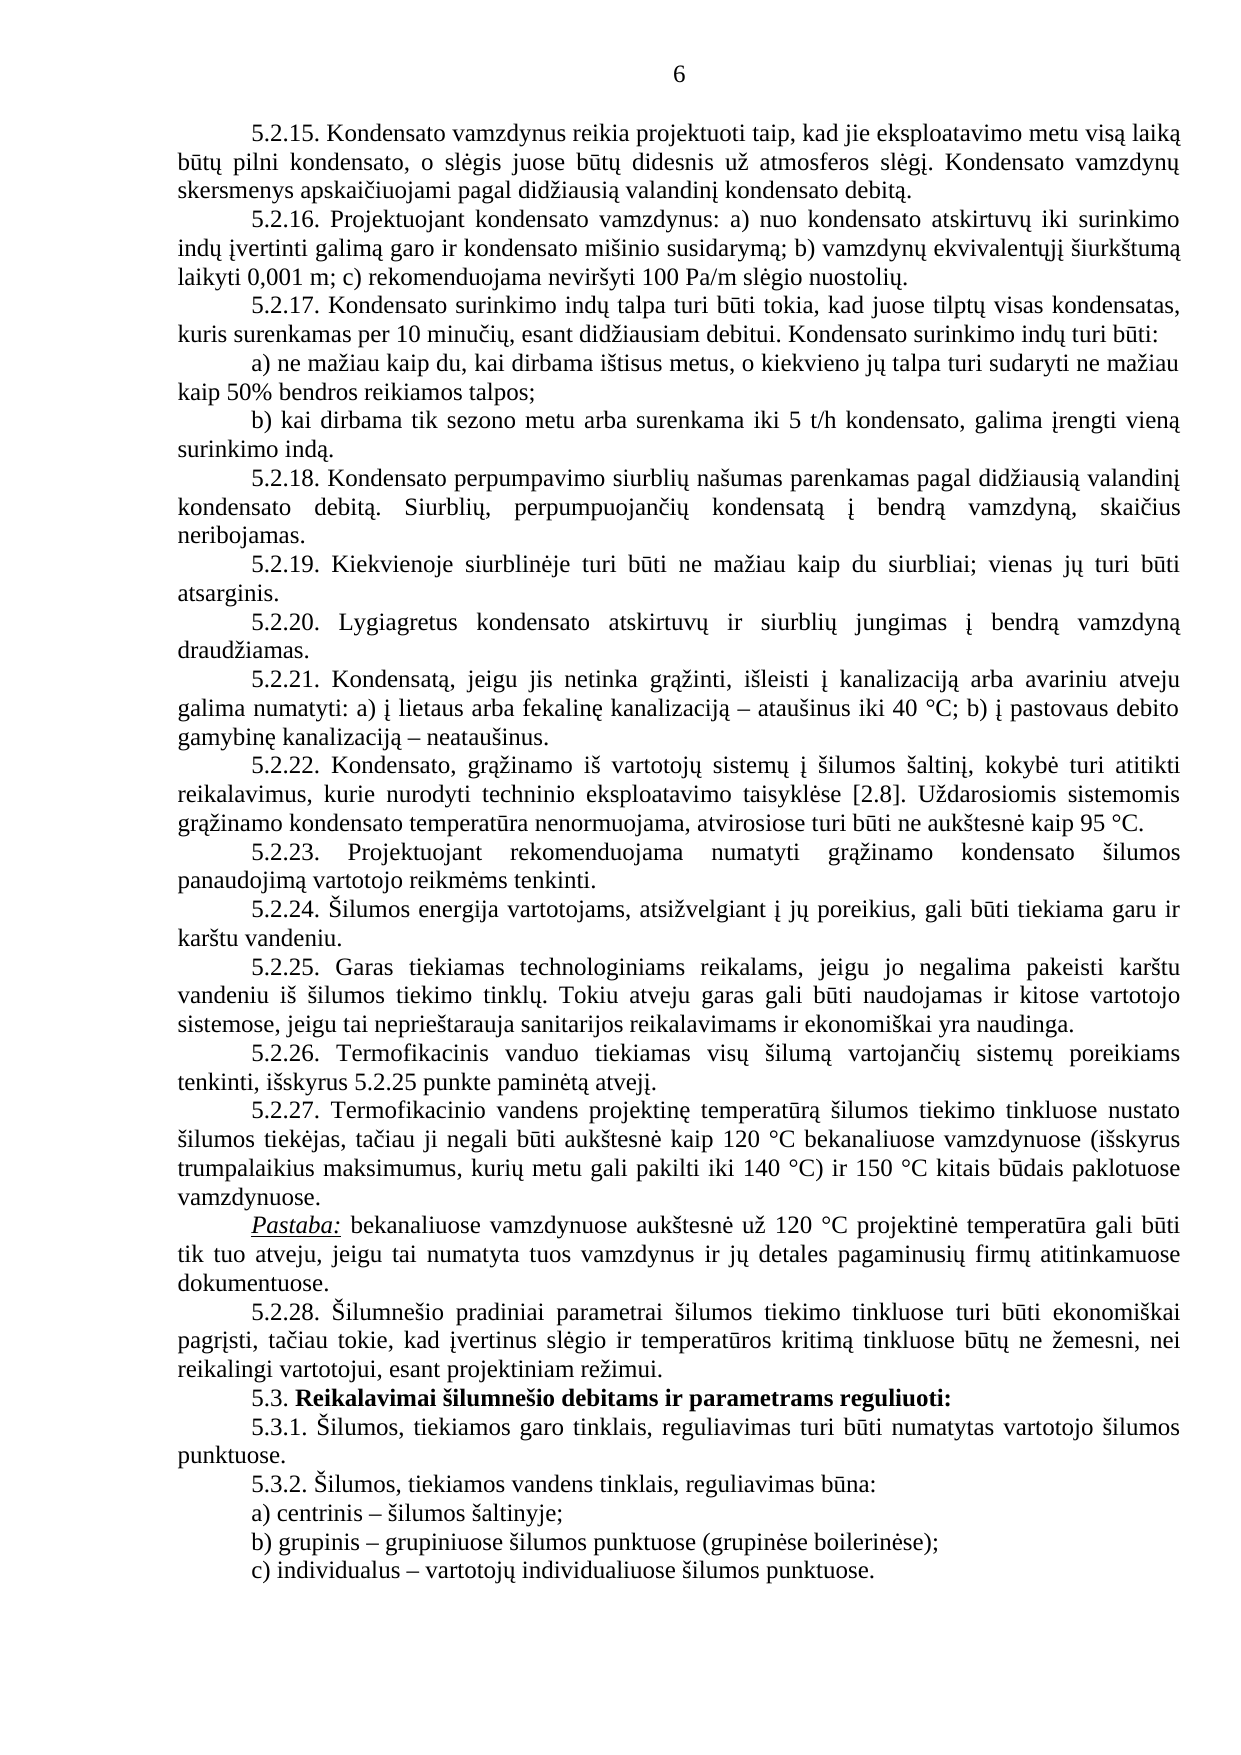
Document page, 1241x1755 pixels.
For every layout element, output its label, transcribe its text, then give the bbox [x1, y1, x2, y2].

text 5.2.23. Projektuojant rekomenduojama numatyti grąžinamo kondensato šilumos panaudojimą vartotojo reikmėms tenkinti. [177, 837, 1181, 894]
text 5.3. Reikalavimai šilumnešio debitams ir parametrams reguliuoti: [177, 1383, 1181, 1412]
text Pastaba: bekanaliuose vamzdynuose aukštesnė už 120 °C projektinė temperatūra gali būti tik tuo atveju, jeigu tai numatyta tuos vamzdynus ir jų detales pagaminusių firmų atitinkamuose dokumentuose. [177, 1211, 1181, 1297]
text a) centrinis – šilumos šaltinyje; [177, 1498, 1181, 1527]
text 5.3.2. Šilumos, tiekiamos vandens tinklais, reguliavimas būna: [177, 1469, 1181, 1498]
text 5.2.19. Kiekvienoje siurblinėje turi būti ne mažiau kaip du siurbliai; vienas jų turi būti atsarginis. [177, 549, 1181, 607]
text 5.2.22. Kondensato, grąžinamo iš vartotojų sistemų į šilumos šaltinį, kokybė turi atitikti reikalavimus, kurie nurodyti techninio eksploatavimo taisyklėse [2.8]. Uždarosiomis sistemomis grąžinamo kondensato temperatūra nenormuojama, atvirosiose turi būti ne aukštesnė kaip 95 °C. [177, 751, 1181, 837]
text a) ne mažiau kaip du, kai dirbama ištisus metus, o kiekvieno jų talpa turi sudaryti ne mažiau kaip 50% bendros reikiamos talpos; [177, 348, 1181, 406]
text b) grupinis – grupiniuose šilumos punktuose (grupinėse boilerinėse); [177, 1527, 1181, 1556]
text 5.2.18. Kondensato perpumpavimo siurblių našumas parenkamas pagal didžiausią valandinį kondensato debitą. Siurblių, perpumpuojančių kondensatą į bendrą vamzdyną, skaičius neribojamas. [177, 463, 1181, 549]
text 5.2.24. Šilumos energija vartotojams, atsižvelgiant į jų poreikius, gali būti tiekiama garu ir karštu vandeniu. [177, 894, 1181, 952]
text b) kai dirbama tik sezono metu arba surenkama iki 5 t/h kondensato, galima įrengti vieną surinkimo indą. [177, 406, 1181, 463]
text c) individualus – vartotojų individualiuose šilumos punktuose. [177, 1556, 1181, 1584]
text 5.2.17. Kondensato surinkimo indų talpa turi būti tokia, kad juose tilptų visas kondensatas, kuris surenkamas per 10 minučių, esant didžiausiam debitui. Kondensato surinkimo indų turi būti: [177, 291, 1181, 348]
text 5.2.26. Termofikacinis vanduo tiekiamas visų šilumą vartojančių sistemų poreikiams tenkinti, išskyrus 5.2.25 punkte paminėtą atvejį. [177, 1038, 1181, 1096]
text 5.2.15. Kondensato vamzdynus reikia projektuoti taip, kad jie eksploatavimo metu visą laiką būtų pilni kondensato, o slėgis juose būtų didesnis už atmosferos slėgį. Kondensato vamzdynų skersmenys apskaičiuojami pagal didžiausią valandinį kondensato debitą. [177, 118, 1181, 204]
text 5.2.16. Projektuojant kondensato vamzdynus: a) nuo kondensato atskirtuvų iki surinkimo indų įvertinti galimą garo ir kondensato mišinio susidarymą; b) vamzdynų ekvivalentųjį šiurkštumą laikyti 0,001 m; c) rekomenduojama neviršyti 100 Pa/m slėgio nuostolių. [177, 204, 1181, 291]
text 5.2.21. Kondensatą, jeigu jis netinka grąžinti, išleisti į kanalizaciją arba avariniu atveju galima numatyti: a) į lietaus arba fekalinę kanalizaciją – ataušinus iki 40 °C; b) į pastovaus debito gamybinę kanalizaciją – neataušinus. [177, 664, 1181, 751]
text 5.2.27. Termofikacinio vandens projektinę temperatūrą šilumos tiekimo tinkluose nustato šilumos tiekėjas, tačiau ji negali būti aukštesnė kaip 120 °C bekanaliuose vamzdynuose (išskyrus trumpalaikius maksimumus, kurių metu gali pakilti iki 140 °C) ir 150 °C kitais būdais paklotuose vamzdynuose. [177, 1096, 1181, 1211]
text 5.2.20. Lygiagretus kondensato atskirtuvų ir siurblių jungimas į bendrą vamzdyną draudžiamas. [177, 607, 1181, 664]
text 5.2.28. Šilumnešio pradiniai parametrai šilumos tiekimo tinkluose turi būti ekonomiškai pagrįsti, tačiau tokie, kad įvertinus slėgio ir temperatūros kritimą tinkluose būtų ne žemesni, nei reikalingi vartotojui, esant projektiniam režimui. [177, 1297, 1181, 1383]
text 5.2.25. Garas tiekiamas technologiniams reikalams, jeigu jo negalima pakeisti karštu vandeniu iš šilumos tiekimo tinklų. Tokiu atveju garas gali būti naudojamas ir kitose vartotojo sistemose, jeigu tai neprieštarauja sanitarijos reikalavimams ir ekonomiškai yra naudinga. [177, 952, 1181, 1038]
text 5.3.1. Šilumos, tiekiamos garo tinklais, reguliavimas turi būti numatytas vartotojo šilumos punktuose. [177, 1412, 1181, 1469]
